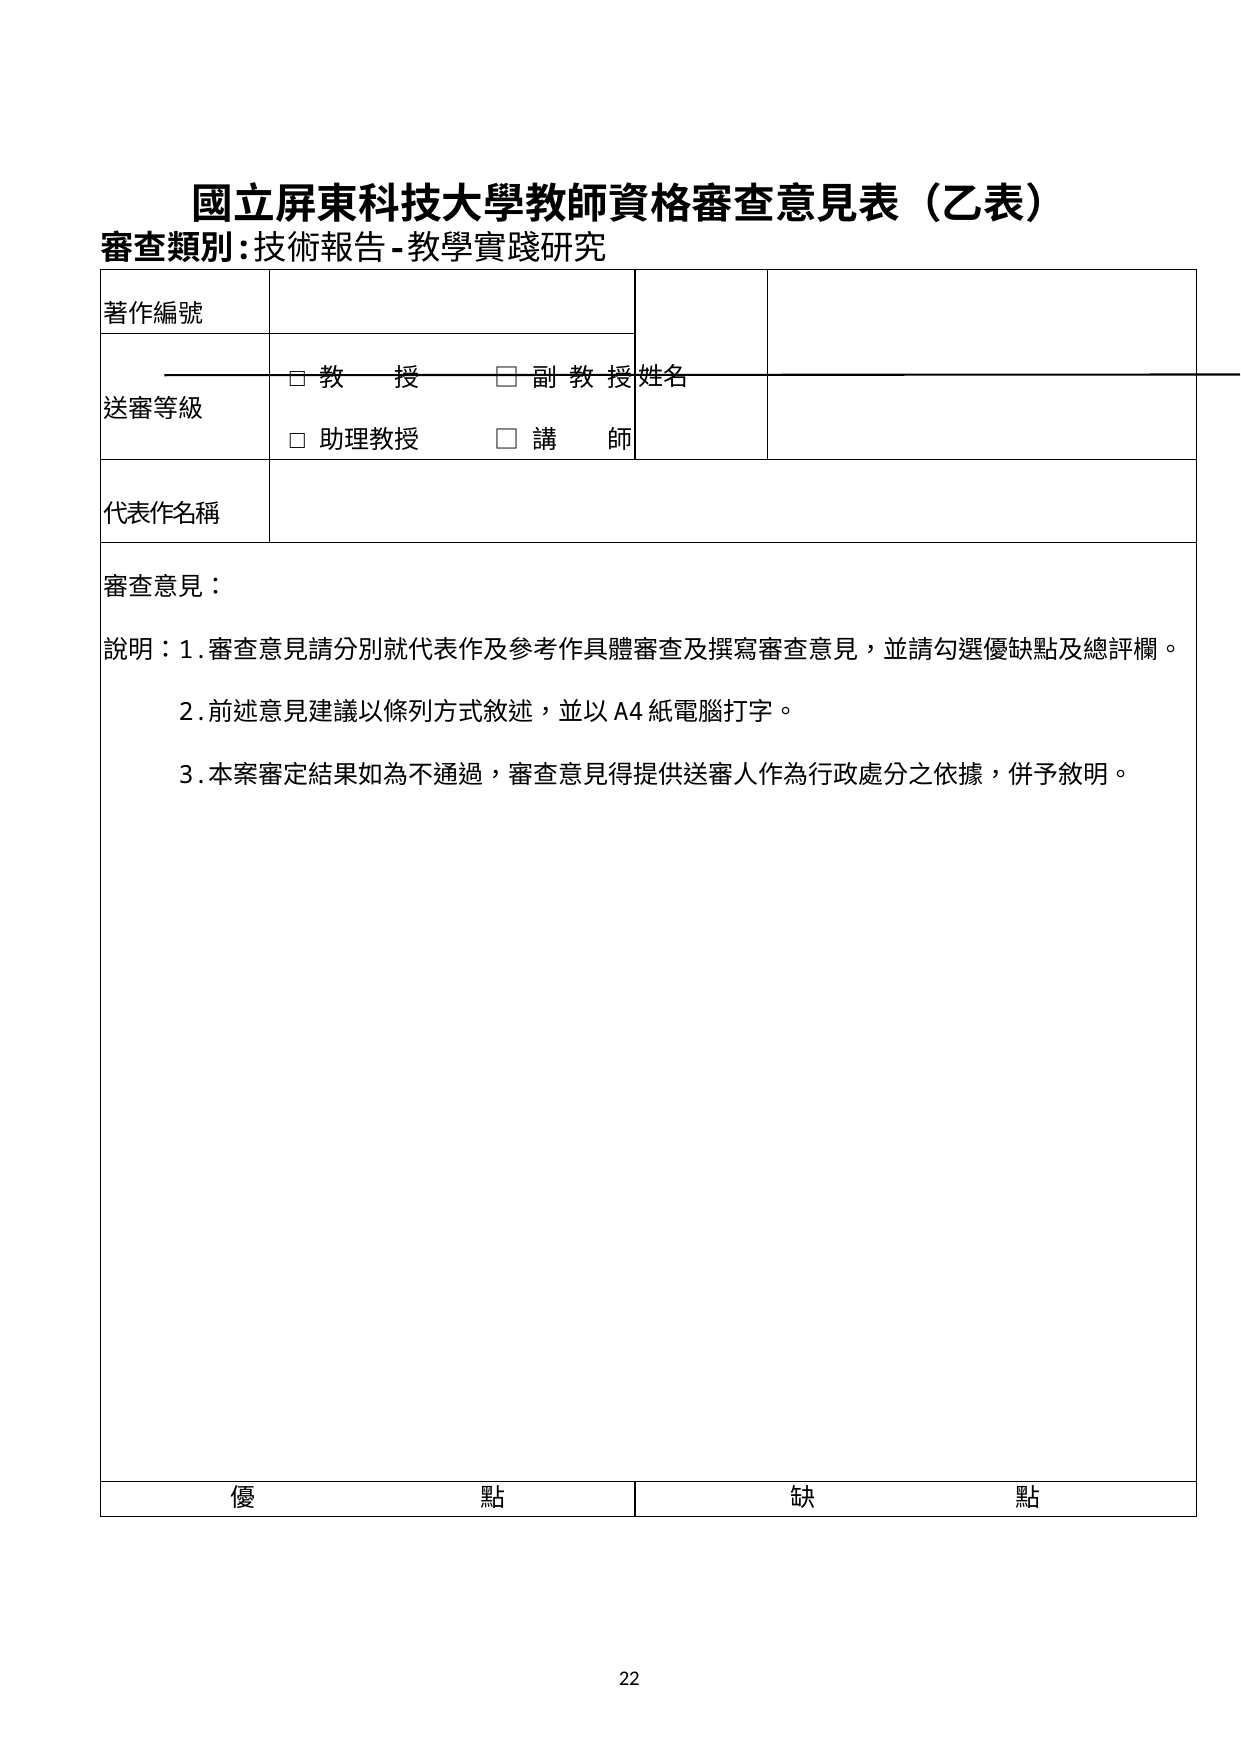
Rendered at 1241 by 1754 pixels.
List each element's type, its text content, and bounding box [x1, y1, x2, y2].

table_header 姓名 [671, 368, 679, 373]
table_cell 缺 點 [636, 1482, 1196, 1516]
table_header 著作編號 [101, 270, 269, 333]
table_header [768, 270, 1196, 373]
table_header [768, 376, 1196, 459]
table_header [270, 270, 634, 333]
table_cell □ 教 授 □ 副 教 授 □ 助理教授 □ 講 師 [270, 376, 634, 459]
table_header 姓名 [636, 270, 767, 373]
text 審查類別:技術報告-教學實踐研究 [100, 221, 1157, 269]
table_cell 代表作名稱 [101, 460, 269, 542]
table_cell [270, 460, 1196, 542]
table_cell 優 點 [101, 1482, 634, 1516]
table_cell 送審等級 [101, 334, 269, 459]
table_cell □ 教 授 □ 副 教 授 □ 助理教授 □ 講 師 [270, 334, 634, 374]
table_cell 審查意見： 說明：1.審查意見請分別就代表作及參考作具體審查及撰寫審查意見，並請勾選優缺點及總評欄。 2.前述意見建議以條列方式敘述，並以A4紙電腦打字。 3.本案審定結果如為不通過，審查意見得提供送審人作為行政處分之依據，併予敘明。 [101, 543, 1196, 1481]
table_header 姓名 [673, 378, 683, 384]
table_header 姓名 [636, 376, 767, 459]
text 國立屏東科技大學教師資格審查意見表（乙表） [100, 158, 1157, 221]
